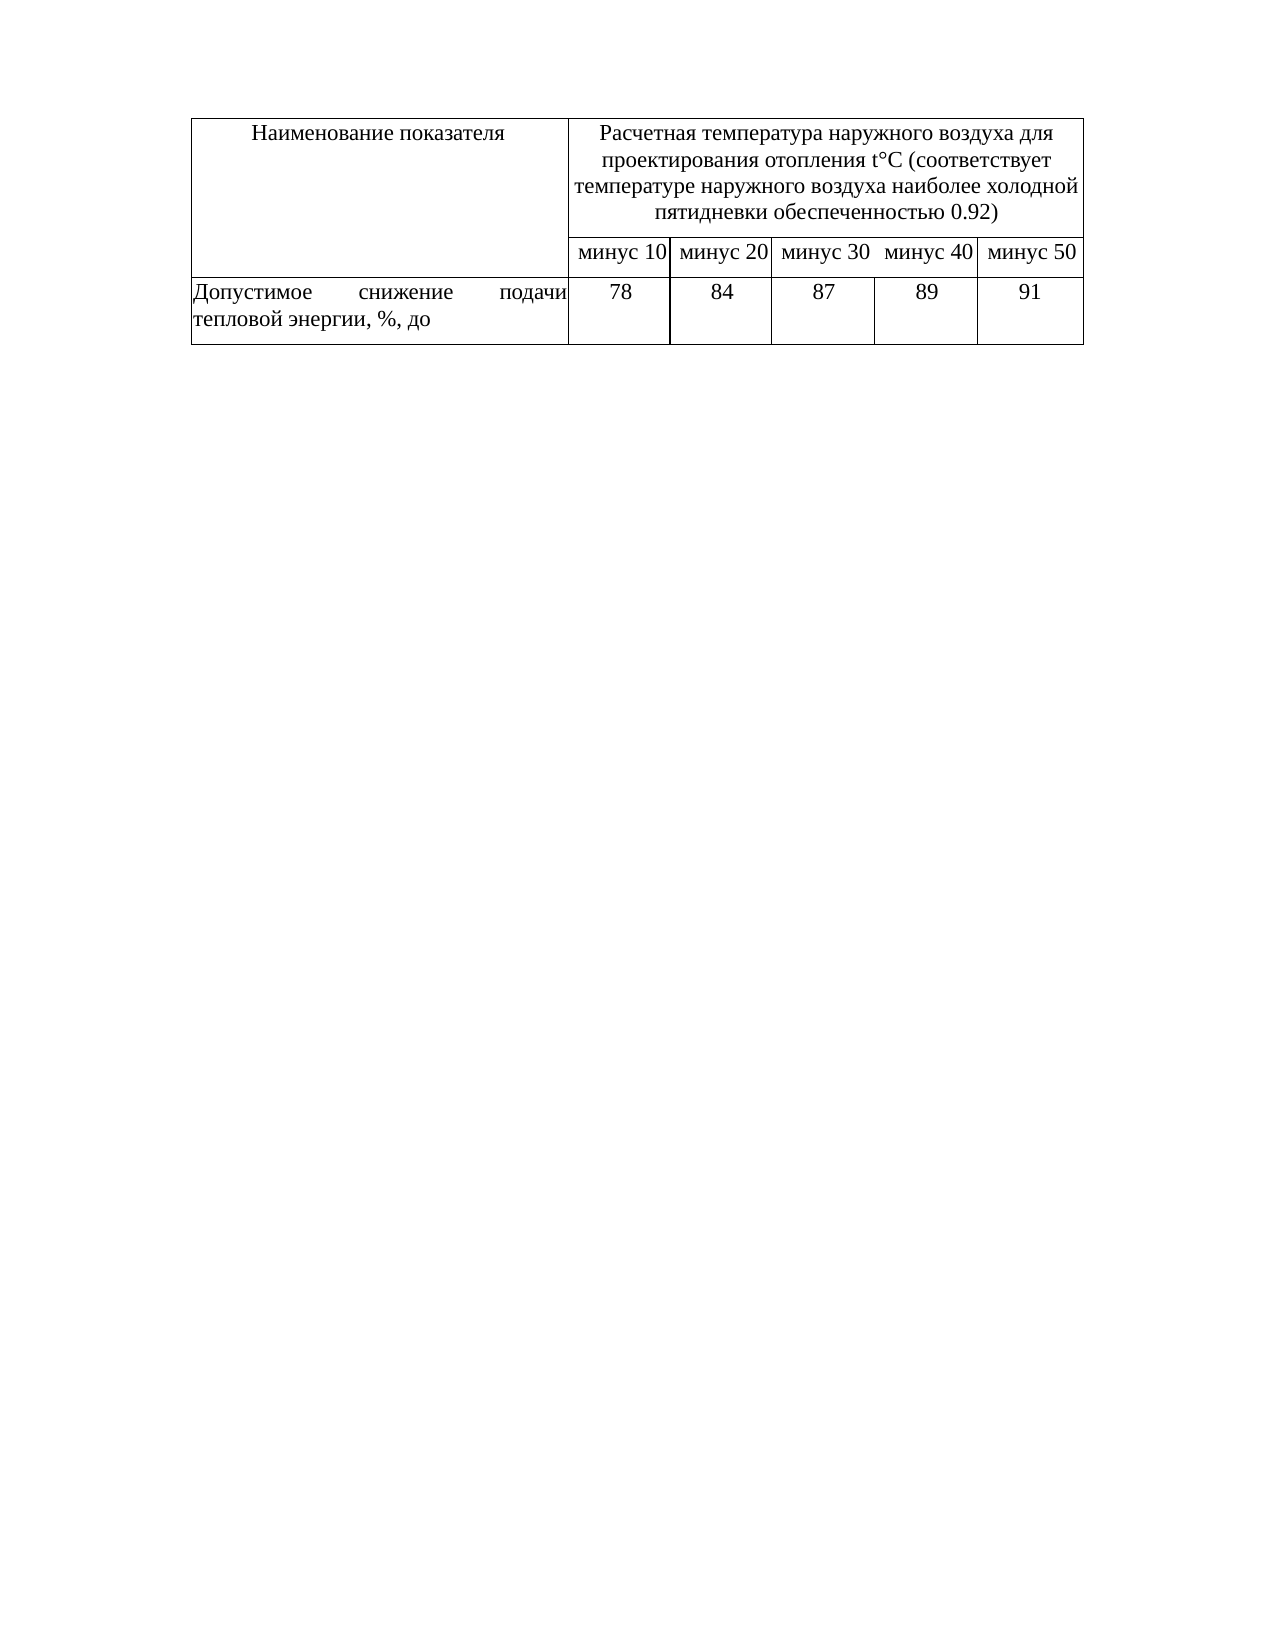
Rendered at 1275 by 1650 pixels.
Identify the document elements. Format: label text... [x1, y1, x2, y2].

table_header Наименование показателя [192, 119, 568, 277]
table_cell 84 [671, 278, 771, 343]
table_cell 91 [978, 278, 1083, 343]
table_cell минус 10 [569, 238, 669, 277]
table_header Расчетная температура наружного воздуха для проектирования отопления t°C (соответствует температуре наружного воздуха наиболее холодной пятидневки обеспеченностью 0.92) [569, 119, 1083, 237]
table_cell минус 30 [772, 238, 875, 277]
table_cell минус 20 [671, 238, 771, 277]
table_cell минус 40 [875, 238, 977, 277]
table_cell 78 [569, 278, 669, 343]
table_cell 87 [772, 278, 874, 343]
table_cell 89 [875, 278, 977, 343]
table_cell минус 50 [978, 238, 1083, 277]
table_cell Допустимое снижение подачи тепловой энергии, %, до [192, 278, 568, 343]
